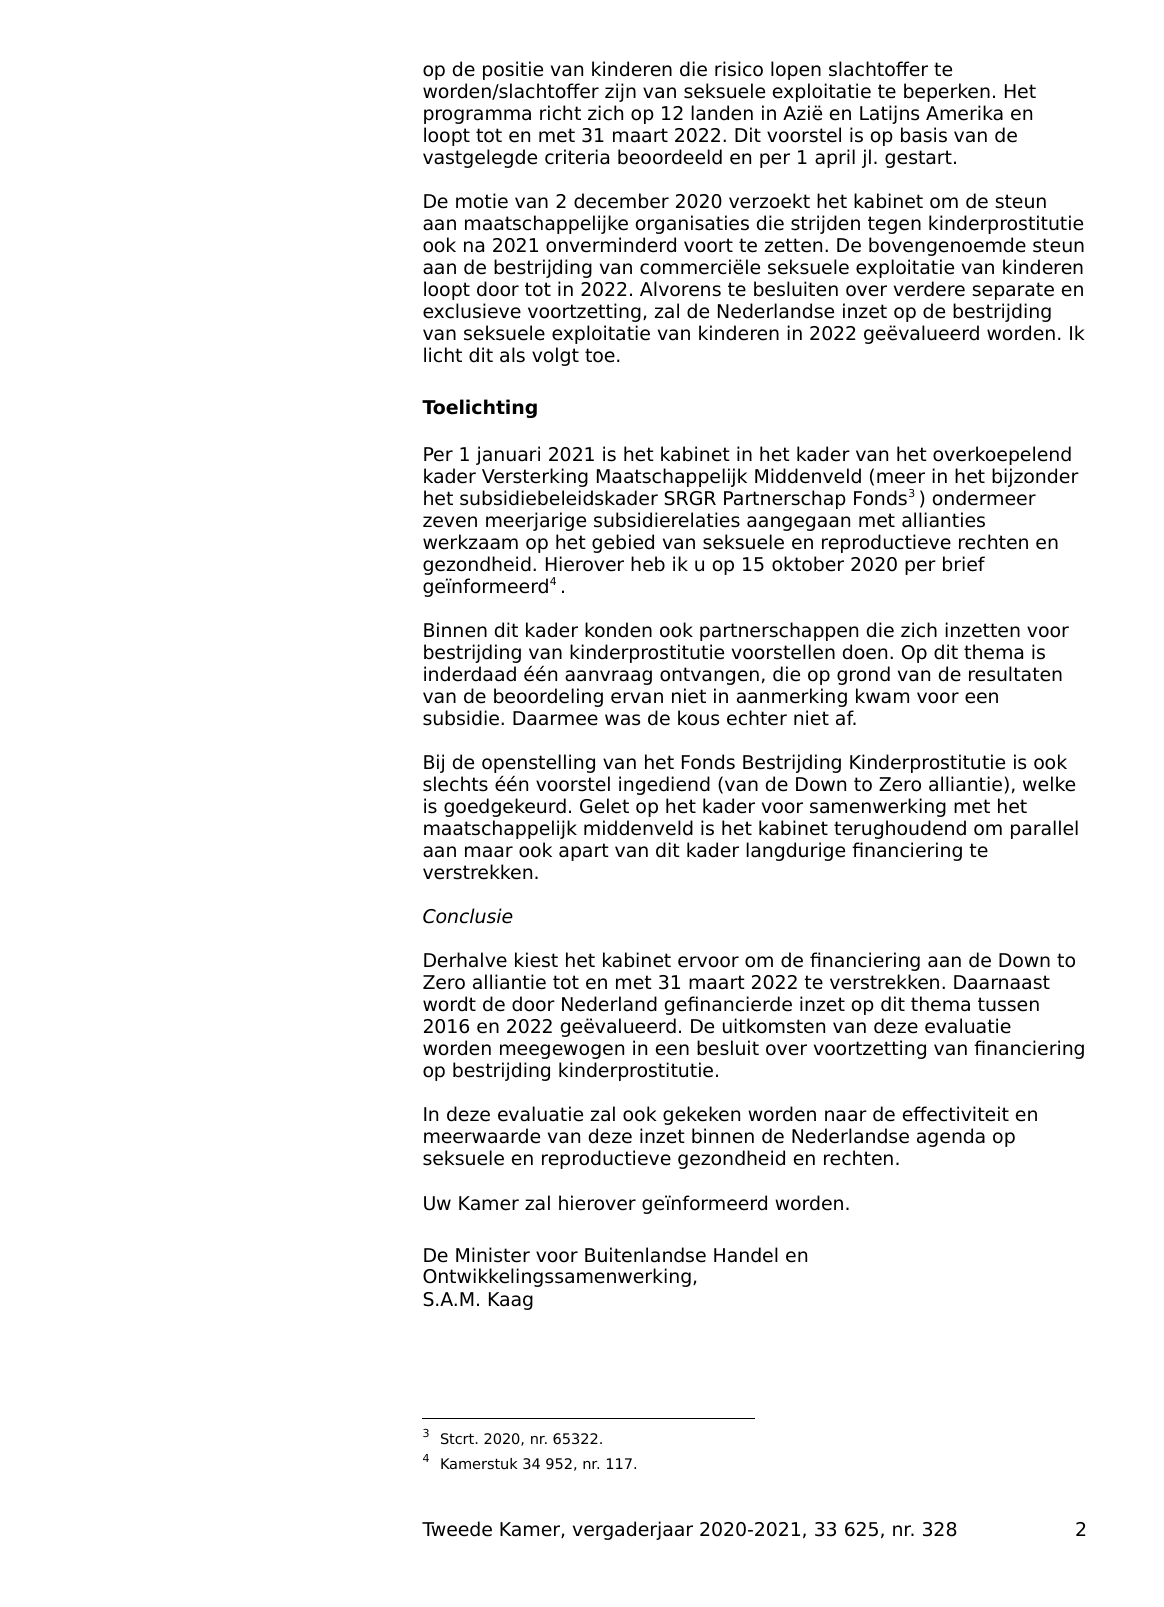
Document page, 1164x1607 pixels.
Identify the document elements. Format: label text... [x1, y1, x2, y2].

text op de positie van kinderen die risico lopen slachtoffer te worden/slachtoffer zijn van seksuele exploitatie te beperken. Het programma richt zich op 12 landen in Azië en Latijns Amerika en loopt tot en met 31 maart 2022. Dit voorstel is op basis van de vastgelegde criteria beoordeeld en per 1 april jl. gestart. [422, 59, 1087, 169]
text Bij de openstelling van het Fonds Bestrijding Kinderprostitutie is ook slechts één voorstel ingediend (van de Down to Zero alliantie), welke is goedgekeurd. Gelet op het kader voor samenwerking met het maatschappelijk middenveld is het kabinet terughoudend om parallel aan maar ook apart van dit kader langdurige financiering te verstrekken. [422, 752, 1087, 884]
text Binnen dit kader konden ook partnerschappen die zich inzetten voor bestrijding van kinderprostitutie voorstellen doen. Op dit thema is inderdaad één aanvraag ontvangen, die op grond van de resultaten van de beoordeling ervan niet in aanmerking kwam voor een subsidie. Daarmee was de kous echter niet af. [422, 620, 1087, 730]
subtitle Conclusie [422, 906, 1087, 928]
text Stcrt. 2020, nr. 65322. [422, 1427, 1087, 1449]
text De Minister voor Buitenlandse Handel en Ontwikkelingssamenwerking, S.A.M. Kaag [422, 1244, 1087, 1310]
text Uw Kamer zal hierover geïnformeerd worden. [422, 1192, 1087, 1214]
subtitle Toelichting [422, 397, 1087, 419]
text Kamerstuk 34 952, nr. 117. [422, 1452, 1087, 1474]
text In deze evaluatie zal ook gekeken worden naar de effectiviteit en meerwaarde van deze inzet binnen de Nederlandse agenda op seksuele en reproductieve gezondheid en rechten. [422, 1104, 1087, 1170]
text Per 1 januari 2021 is het kabinet in het kader van het overkoepelend kader Versterking Maatschappelijk Middenveld (meer in het bijzonder het subsidiebeleidskader SRGR Partnerschap Fonds) ondermeer zeven meerjarige subsidierelaties aangegaan met allianties werkzaam op het gebied van seksuele en reproductieve rechten en gezondheid. Hierover heb ik u op 15 oktober 2020 per brief geïnformeerd. [422, 444, 1087, 598]
text Derhalve kiest het kabinet ervoor om de financiering aan de Down to Zero alliantie tot en met 31 maart 2022 te verstrekken. Daarnaast wordt de door Nederland gefinancierde inzet op dit thema tussen 2016 en 2022 geëvalueerd. De uitkomsten van deze evaluatie worden meegewogen in een besluit over voortzetting van financiering op bestrijding kinderprostitutie. [422, 950, 1087, 1082]
text De motie van 2 december 2020 verzoekt het kabinet om de steun aan maatschappelijke organisaties die strijden tegen kinderprostitutie ook na 2021 onverminderd voort te zetten. De bovengenoemde steun aan de bestrijding van commerciële seksuele exploitatie van kinderen loopt door tot in 2022. Alvorens te besluiten over verdere separate en exclusieve voortzetting, zal de Nederlandse inzet op de bestrijding van seksuele exploitatie van kinderen in 2022 geëvalueerd worden. Ik licht dit als volgt toe. [422, 191, 1087, 367]
